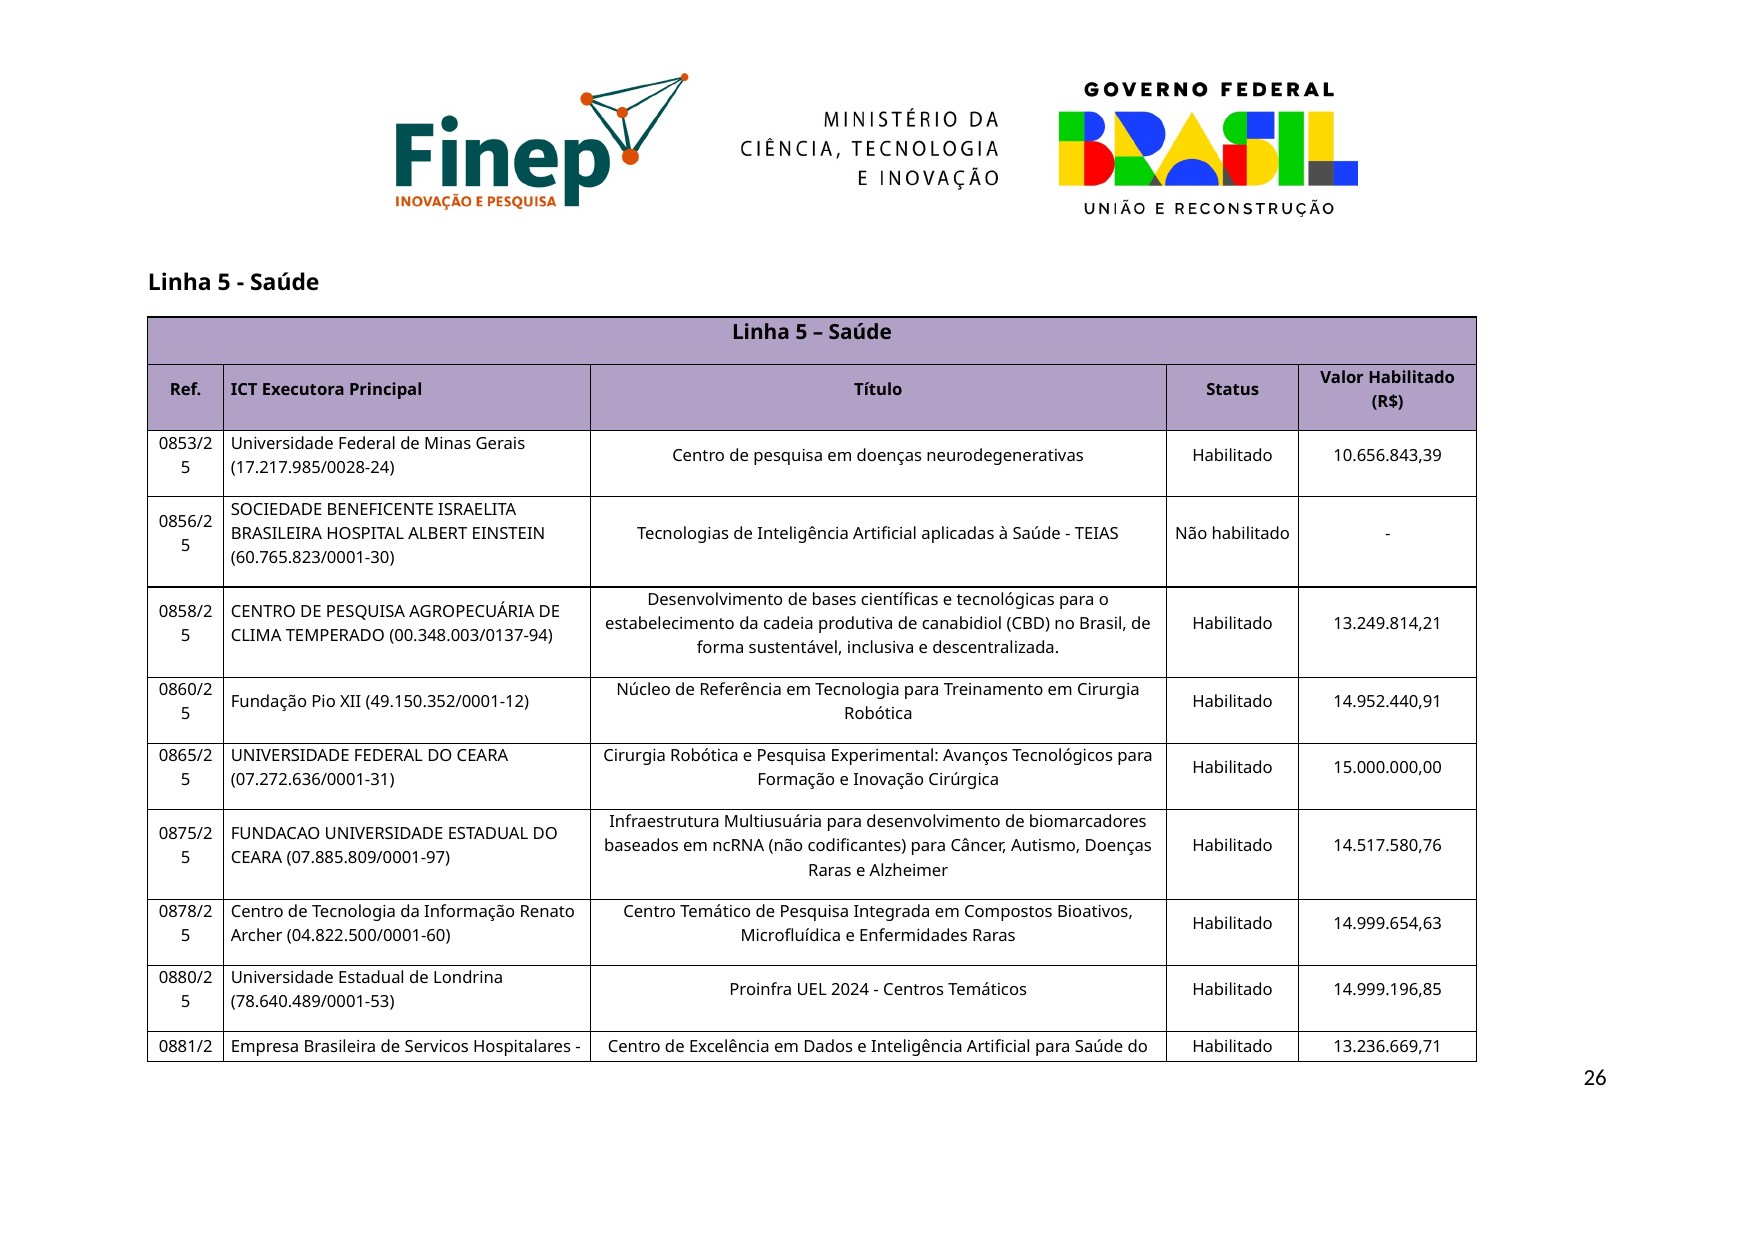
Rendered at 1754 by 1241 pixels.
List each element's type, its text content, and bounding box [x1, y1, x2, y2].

table_cell 14.999.654,63 [1299, 900, 1476, 965]
table_cell 0853/25 [148, 431, 223, 496]
table_cell Habilitado [1167, 744, 1298, 808]
table_cell Centro de Tecnologia da Informação Renato Archer (04.822.500/0001-60) [224, 900, 590, 965]
table_cell 0881/2 [148, 1032, 223, 1061]
table_cell CENTRO DE PESQUISA AGROPECUÁRIA DE CLIMA TEMPERADO (00.348.003/0137-94) [224, 588, 590, 677]
table_cell 10.656.843,39 [1299, 431, 1476, 496]
table_cell Habilitado [1167, 900, 1298, 965]
table_cell Centro de Excelência em Dados e Inteligência Artificial para Saúde do [591, 1032, 1166, 1061]
table_cell Universidade Estadual de Londrina (78.640.489/0001-53) [224, 966, 590, 1031]
table_cell Habilitado [1167, 810, 1298, 899]
table_cell Centro Temático de Pesquisa Integrada em Compostos Bioativos, Microfluídica e Enfermidades Raras [591, 900, 1166, 965]
table_cell Status [1167, 365, 1298, 430]
table_cell Habilitado [1167, 1032, 1298, 1061]
table_cell Ref. [148, 365, 223, 430]
table_cell 0875/25 [148, 810, 223, 899]
table_cell Empresa Brasileira de Servicos Hospitalares [224, 1032, 590, 1061]
table_cell Tecnologias de Inteligência Artificial aplicadas à Saúde - TEIAS [591, 497, 1166, 586]
table_cell 0880/25 [148, 966, 223, 1031]
table_cell 0858/25 [148, 588, 223, 677]
table_cell - [1299, 497, 1476, 586]
table_cell 15.000.000,00 [1299, 744, 1476, 808]
table_cell Habilitado [1167, 588, 1298, 677]
table_cell FUNDACAO UNIVERSIDADE ESTADUAL DO CEARA (07.885.809/0001-97) [224, 810, 590, 899]
table_cell Título [591, 365, 1166, 430]
table_header Linha 5 – Saúde [148, 318, 1476, 364]
text Linha 5 - Saúde [148, 266, 1606, 298]
table_cell 0856/25 [148, 497, 223, 586]
table_cell Valor Habilitado (R$) [1299, 365, 1476, 430]
table_cell 14.999.196,85 [1299, 966, 1476, 1031]
table_cell 13.236.669,71 [1299, 1032, 1476, 1061]
table_cell Centro de pesquisa em doenças neurodegenerativas [591, 431, 1166, 496]
table_cell Núcleo de Referência em Tecnologia para Treinamento em Cirurgia Robótica [591, 678, 1166, 743]
table_cell Infraestrutura Multiusuária para desenvolvimento de biomarcadores baseados em ncRNA (não codificantes) para Câncer, Autismo, Doenças Raras e Alzheimer [591, 810, 1166, 899]
table_cell Desenvolvimento de bases científicas e tecnológicas para o estabelecimento da cadeia produtiva de canabidiol (CBD) no Brasil, de forma sustentável, inclusiva e descentralizada. [591, 588, 1166, 677]
table_cell SOCIEDADE BENEFICENTE ISRAELITA BRASILEIRA HOSPITAL ALBERT EINSTEIN (60.765.823/0001-30) [224, 497, 590, 586]
table_cell 14.952.440,91 [1299, 678, 1476, 743]
table_cell ICT Executora Principal [224, 365, 590, 430]
table_cell 13.249.814,21 [1299, 588, 1476, 677]
table_cell 0865/25 [148, 744, 223, 808]
table_cell 0860/25 [148, 678, 223, 743]
table_cell 14.517.580,76 [1299, 810, 1476, 899]
table_cell Habilitado [1167, 431, 1298, 496]
table_cell 0878/25 [148, 900, 223, 965]
table_cell Cirurgia Robótica e Pesquisa Experimental: Avanços Tecnológicos para Formação e Inovação Cirúrgica [591, 744, 1166, 808]
table_cell Habilitado [1167, 678, 1298, 743]
table_cell Proinfra UEL 2024 - Centros Temáticos [591, 966, 1166, 1031]
table_cell Fundação Pio XII (49.150.352/0001-12) [224, 678, 590, 743]
table_cell UNIVERSIDADE FEDERAL DO CEARA (07.272.636/0001-31) [224, 744, 590, 808]
table_cell Universidade Federal de Minas Gerais (17.217.985/0028-24) [224, 431, 590, 496]
table_cell Não habilitado [1167, 497, 1298, 586]
table_cell Habilitado [1167, 966, 1298, 1031]
